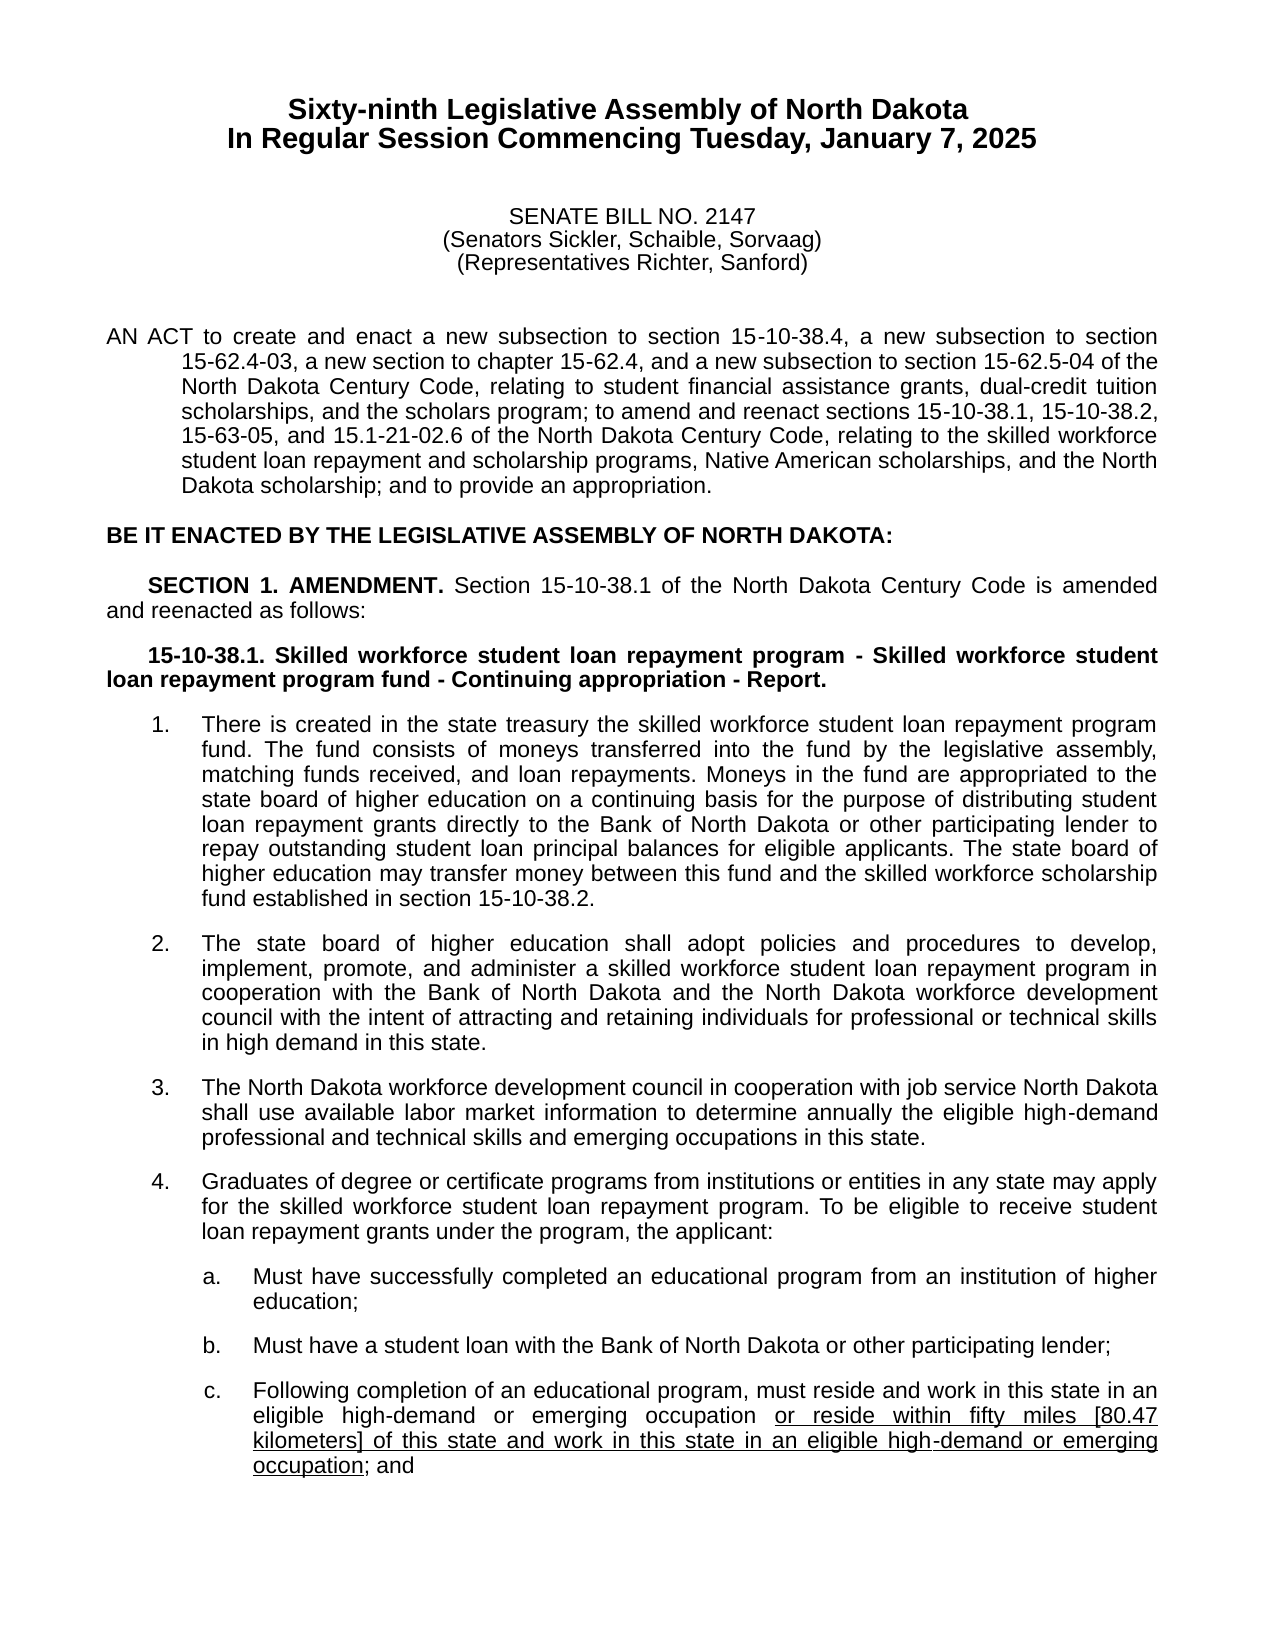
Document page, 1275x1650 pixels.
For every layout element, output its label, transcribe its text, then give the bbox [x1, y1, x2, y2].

subtitle 15‑10‑38.1. Skilled workforce student loan repayment program ‑ Skilled workforce student loan repayment program fund ‑ Continuing appropriation ‑ Report. [106, 643, 1158, 693]
text a. Must have successfully completed an educational program from an institution of higher education; [106, 1264, 1158, 1314]
text SECTION 1. AMENDMENT. Section 15‑10‑38.1 of the North Dakota Century Code is amended and reenacted as follows: [106, 574, 1158, 623]
text b. Must have a student loan with the Bank of North Dakota or other participating lender; [106, 1334, 1158, 1359]
text 4. Graduates of degree or certificate programs from institutions or entities in any state may apply for the skilled workforce student loan repayment program. To be eligible to receive student loan repayment grants under the program, the applicant: [106, 1170, 1158, 1244]
title AN ACT to create and enact a new subsection to section 15‑10‑38.4, a new subsection to section 15‑62.4‑03, a new section to chapter 15‑62.4, and a new subsection to section 15‑62.5‑04 of the North Dakota Century Code, relating to student financial assistance grants, dual-credit tuition scholarships, and the scholars program; to amend and reenact sections 15‑10‑38.1, 15‑10‑38.2, 15‑63‑05, and 15.1‑21‑02.6 of the North Dakota Century Code, relating to the skilled workforce student loan repayment and scholarship programs, Native American scholarships, and the North Dakota scholarship; and to provide an appropriation. [106, 325, 1158, 498]
text BE IT ENACTED BY THE LEGISLATIVE ASSEMBLY OF NORTH DAKOTA: [106, 524, 1158, 549]
text (Representatives Richter, Sanford) [106, 252, 1158, 275]
text 1. There is created in the state treasury the skilled workforce student loan repayment program fund. The fund consists of moneys transferred into the fund by the legislative assembly, matching funds received, and loan repayments. Moneys in the fund are appropriated to the state board of higher education on a continuing basis for the purpose of distributing student loan repayment grants directly to the Bank of North Dakota or other participating lender to repay outstanding student loan principal balances for eligible applicants. The state board of higher education may transfer money between this fund and the skilled workforce scholarship fund established in section 15‑10‑38.2. [106, 713, 1158, 911]
title Sixty-ninth Legislative Assembly of North Dakota [106, 96, 1158, 125]
text 2. The state board of higher education shall adopt policies and procedures to develop, implement, promote, and administer a skilled workforce student loan repayment program in cooperation with the Bank of North Dakota and the North Dakota workforce development council with the intent of attracting and retaining individuals for professional or technical skills in high demand in this state. [106, 931, 1158, 1055]
text c. Following completion of an educational program, must reside and work in this state in an eligible high‑demand or emerging occupation or reside within fifty miles [80.47 kilometers] of this state and work in this state in an eligible high‑demand or emerging occupation; and [106, 1379, 1158, 1478]
title In Regular Session Commencing Tuesday, January 7, 2025 [106, 125, 1158, 154]
text (Senators Sickler, Schaible, Sorvaag) [106, 229, 1158, 252]
text 3. The North Dakota workforce development council in cooperation with job service North Dakota shall use available labor market information to determine annually the eligible high‑demand professional and technical skills and emerging occupations in this state. [106, 1076, 1158, 1150]
text Senate BILL NO. 2147 [106, 204, 1158, 229]
